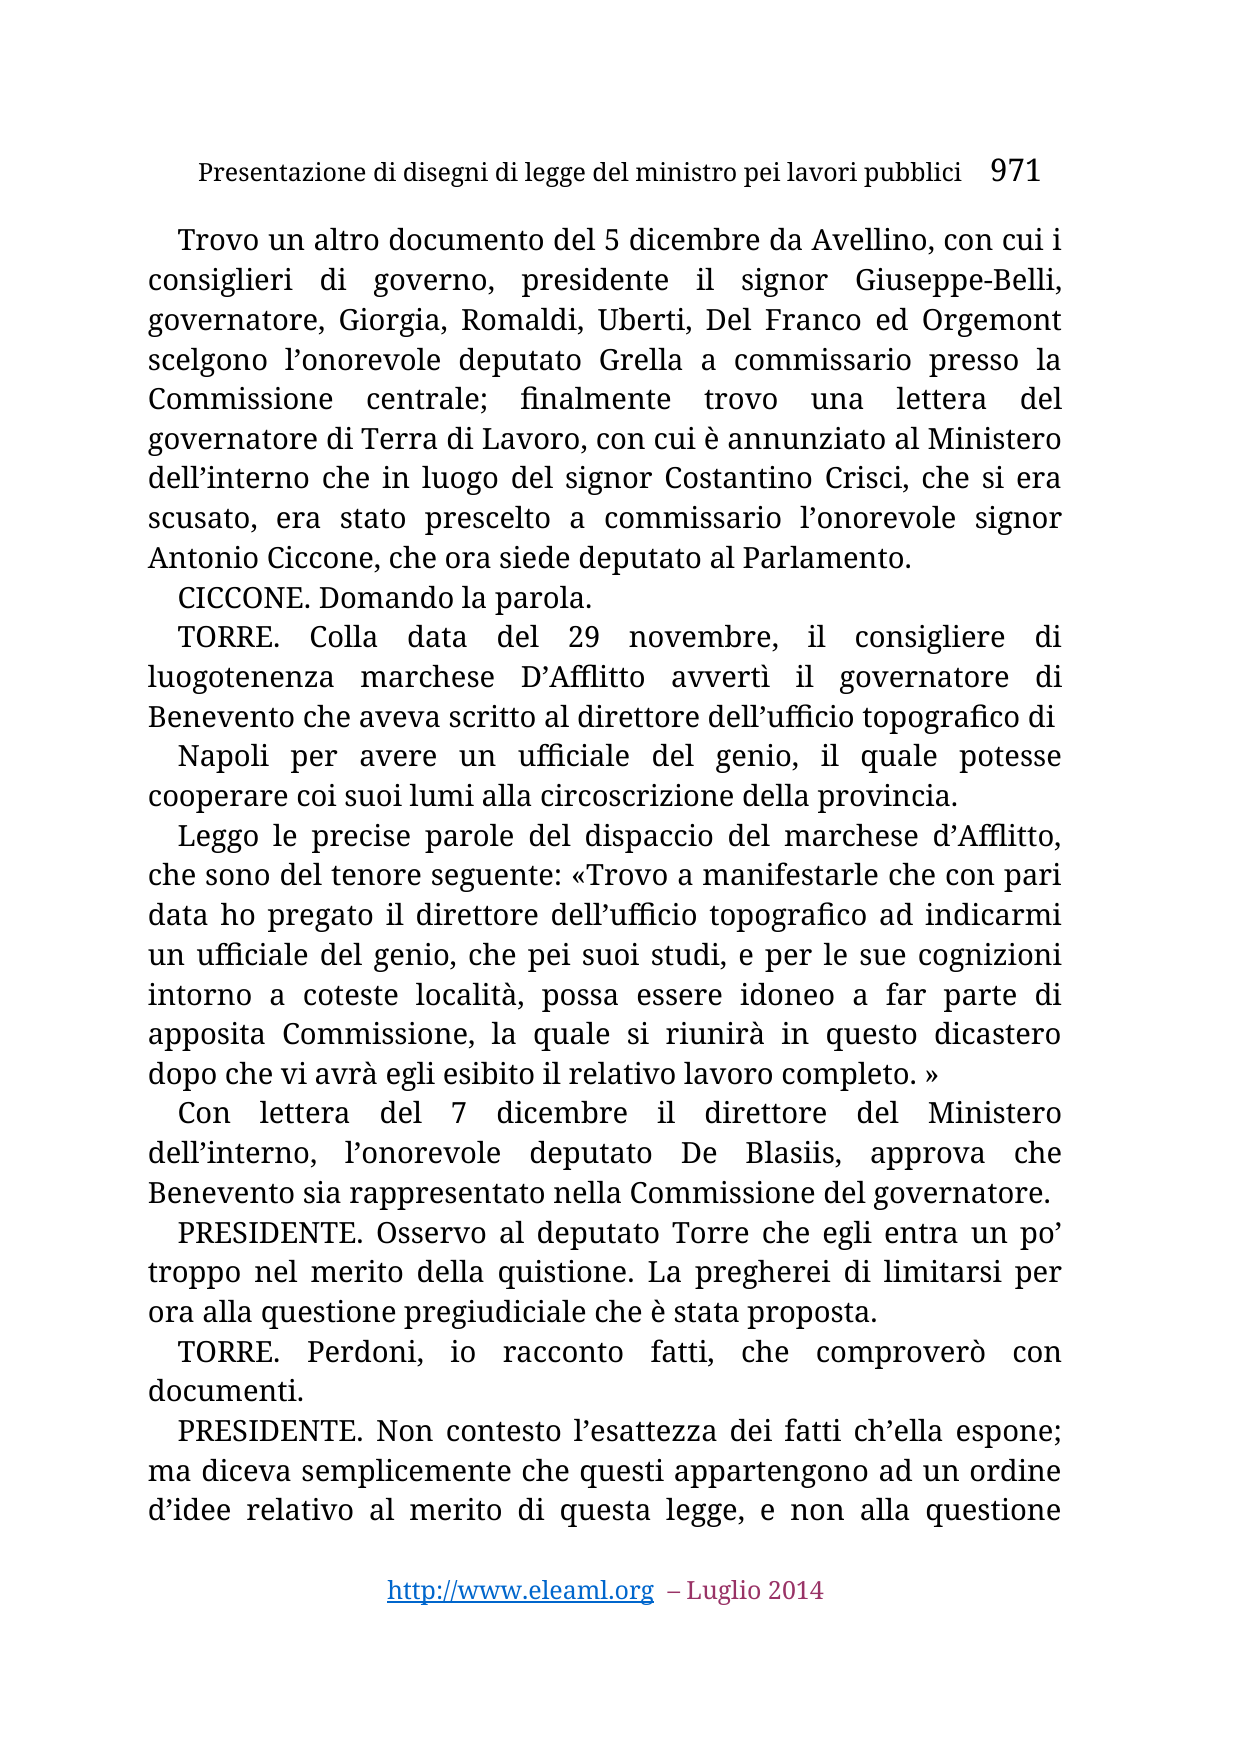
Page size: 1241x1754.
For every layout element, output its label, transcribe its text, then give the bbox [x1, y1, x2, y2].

text PRESIDENTE. Osservo al deputato Torre che egli entra un po’ troppo nel merito della quistione. La pregherei di limitarsi per ora alla questione pregiudiciale che è stata proposta. [148, 1212, 1063, 1331]
text Napoli per avere un ufficiale del genio, il quale potesse cooperare coi suoi lumi alla circoscrizione della provincia. [148, 736, 1063, 815]
text CICCONE. Domando la parola. [148, 577, 1063, 617]
text Con lettera del 7 dicembre il direttore del Ministero dell’interno, l’onorevole deputato De Blasiis, approva che Benevento sia rappresentato nella Commissione del governatore. [148, 1093, 1063, 1212]
text PRESIDENTE. Non contesto l’esattezza dei fatti ch’ella espone; ma diceva semplicemente che questi appartengono ad un ordine d’idee relativo al merito di questa legge, e non alla questione [148, 1410, 1063, 1529]
text TORRE. Colla data del 29 novembre, il consigliere di luogotenenza marchese D’Afflitto avvertì il governatore di Benevento che aveva scritto al direttore dell’ufficio topografico di [148, 617, 1063, 736]
text TORRE. Perdoni, io racconto fatti, che comproverò con documenti. [148, 1331, 1063, 1410]
text Leggo le precise parole del dispaccio del marchese d’Afflitto, che sono del tenore seguente: «Trovo a manifestarle che con pari data ho pregato il direttore dell’ufficio topografico ad indicarmi un ufficiale del genio, che pei suoi studi, e per le sue cognizioni intorno a coteste località, possa essere idoneo a far parte di apposita Commissione, la quale si riunirà in questo dicastero dopo che vi avrà egli esibito il relativo lavoro completo. » [148, 815, 1063, 1093]
text Trovo un altro documento del 5 dicembre da Avellino, con cui i consiglieri di governo, presidente il signor Giuseppe-Belli, governatore, Giorgia, Romaldi, Uberti, Del Franco ed Orgemont scelgono l’onorevole deputato Grella a commissario presso la Commissione centrale; finalmente trovo una lettera del governatore di Terra di Lavoro, con cui è annunziato al Ministero dell’interno che in luogo del signor Costantino Crisci, che si era scusato, era stato prescelto a commissario l’onorevole signor Antonio Ciccone, che ora siede deputato al Parlamento. [148, 220, 1063, 577]
